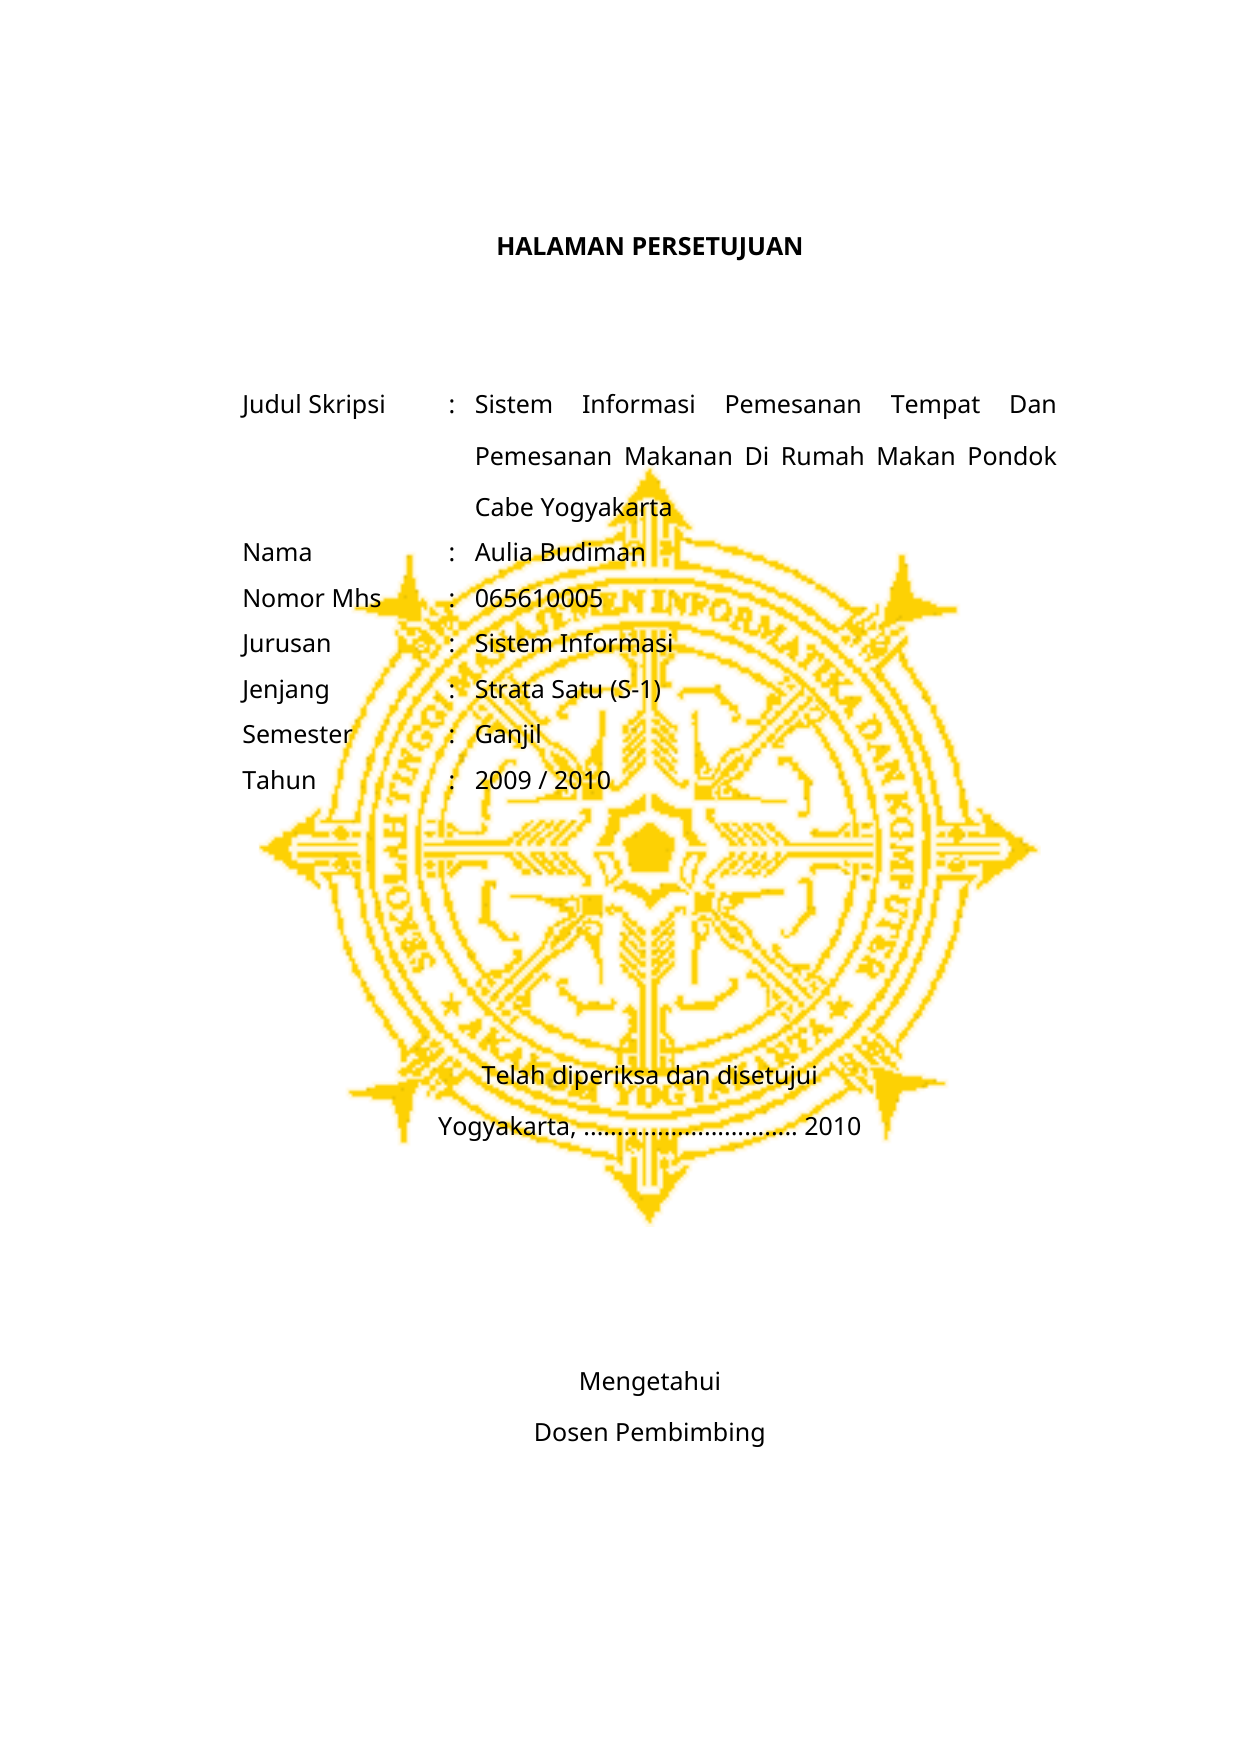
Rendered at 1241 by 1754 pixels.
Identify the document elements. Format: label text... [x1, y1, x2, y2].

table_cell Jenjang [236, 666, 258, 711]
table_cell Aulia Budiman [1041, 529, 1063, 574]
table_cell Nomor Mhs [236, 575, 258, 620]
table_header Judul Skripsi [236, 381, 434, 529]
table_header Sistem Informasi Pemesanan Tempat Dan Pemesanan Makanan Di Rumah Makan Pondok Cabe Yogyakarta [469, 381, 1063, 529]
table_header : [435, 381, 469, 465]
text Mengetahui [236, 1363, 1063, 1398]
table_cell Sistem Informasi [1041, 620, 1063, 666]
table_cell Semester [236, 711, 258, 757]
table_cell 2009 / 2010 [1041, 757, 1063, 802]
table_cell Jurusan [236, 620, 258, 666]
text Telah diperiksa dan disetujui [236, 1057, 258, 1091]
text HALAMAN PERSETUJUAN [236, 228, 1063, 262]
table_cell Strata Satu (S-1) [1041, 666, 1063, 711]
table_cell Tahun [236, 757, 258, 802]
text Dosen Pembimbing [236, 1414, 1063, 1449]
text Telah diperiksa dan disetujui [1041, 1057, 1063, 1091]
table_cell Nama [236, 529, 258, 574]
table_cell Ganjil [1041, 711, 1063, 757]
table_cell 065610005 [1041, 575, 1063, 620]
